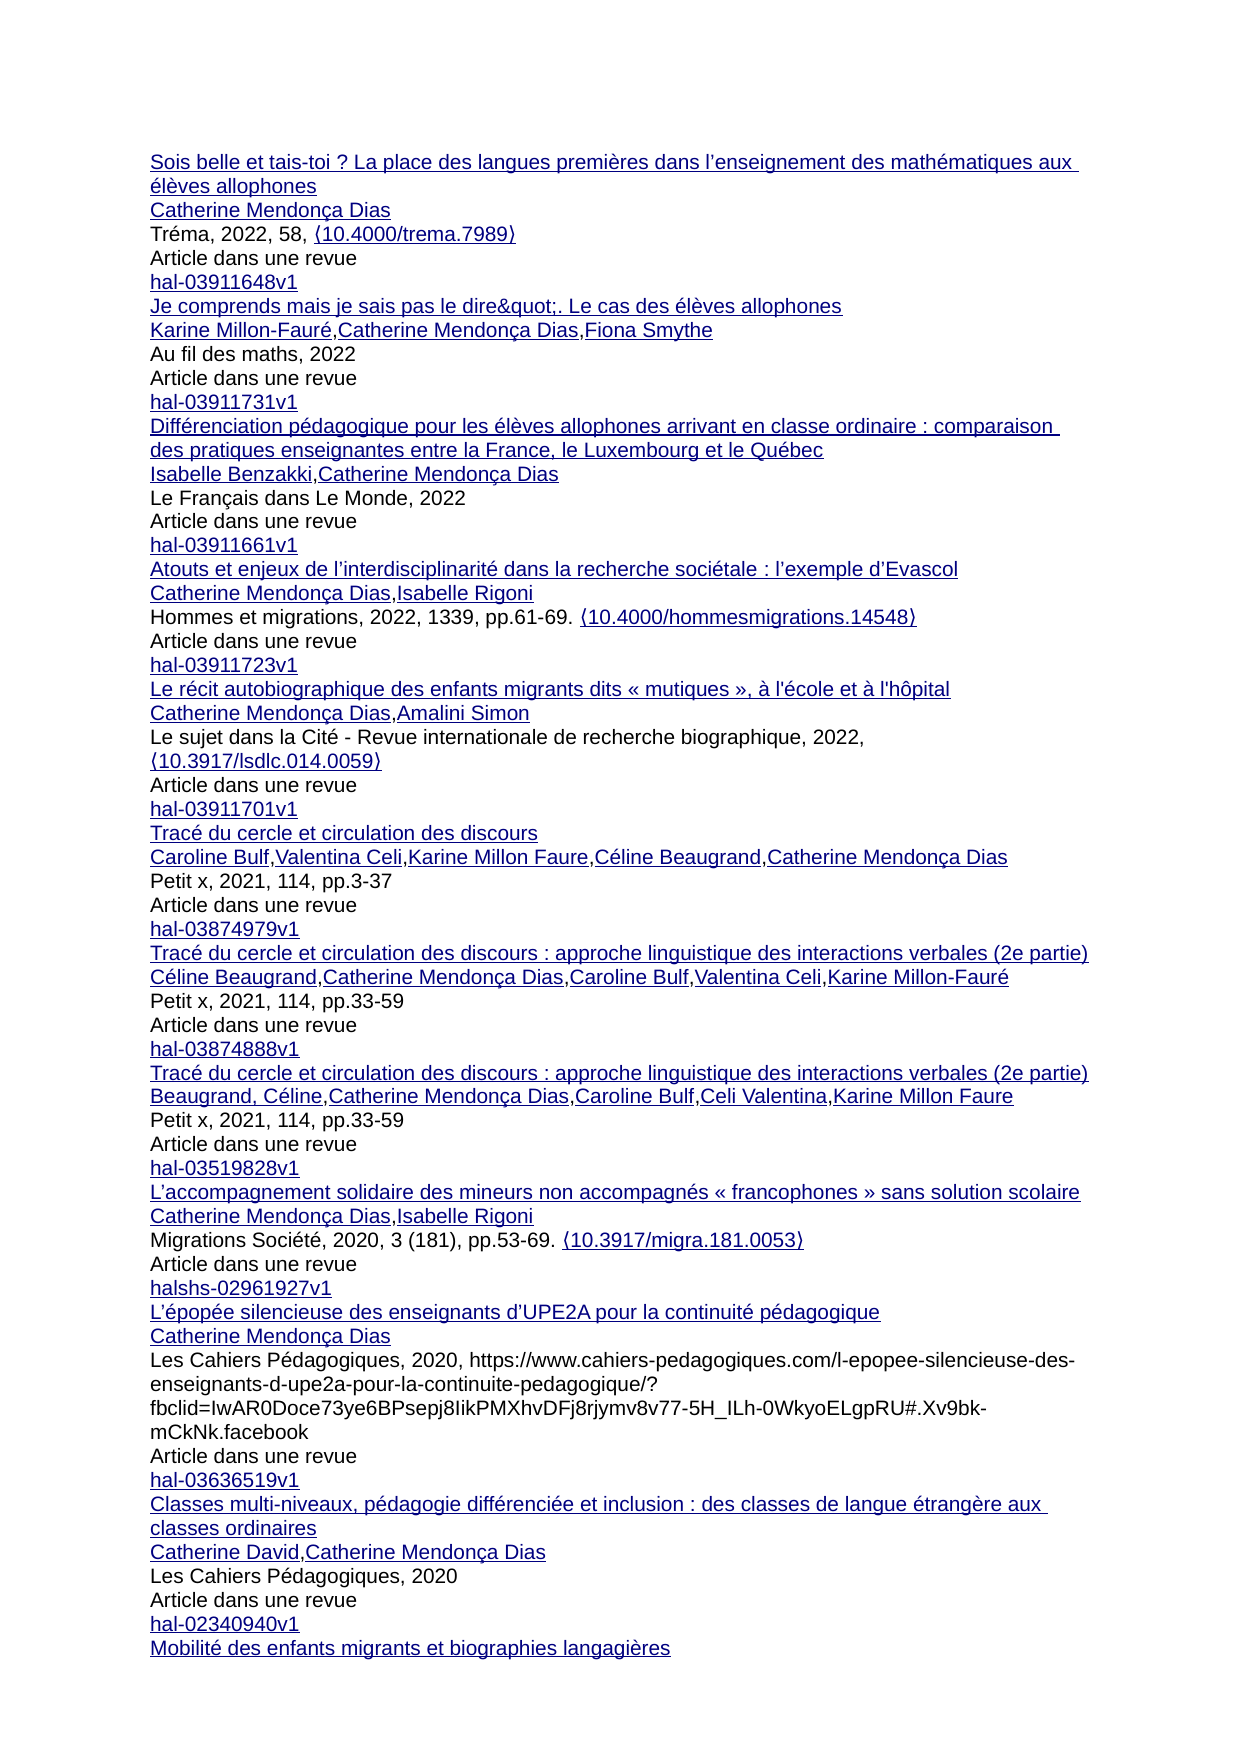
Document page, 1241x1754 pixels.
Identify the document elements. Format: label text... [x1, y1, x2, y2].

table_cell L’épopée silencieuse des enseignants d’UPE2A pour la continuité pédagogique Catherine Mendonça Dias Les Cahiers Pédagogiques, 2020, https://www.cahiers-pedagogiques.com/l-epopee-silencieuse-des-enseignants-d-upe2a-pour-la-continuite-pedagogique/?fbclid=IwAR0Doce73ye6BPsepj8IikPMXhvDFj8rjymv8v77-5H_ILh-0WkyoELgpRU#.Xv9bk-mCkNk.facebook Article dans une revue hal-03636519v1 [150, 1300, 1090, 1492]
table_cell Différenciation pédagogique pour les élèves allophones arrivant en classe ordinaire : comparaison des pratiques enseignantes entre la France, le Luxembourg et le Québec Isabelle Benzakki,Catherine Mendonça Dias Le Français dans Le Monde, 2022 Article dans une revue hal-03911661v1 [150, 414, 1090, 557]
table_cell Le récit autobiographique des enfants migrants dits « mutiques », à l'école et à l'hôpital Catherine Mendonça Dias,Amalini Simon Le sujet dans la Cité - Revue internationale de recherche biographique, 2022, ⟨10.3917/lsdlc.014.0059⟩ Article dans une revue hal-03911701v1 [150, 677, 1090, 821]
table_cell Je comprends mais je sais pas le dire&quot;. Le cas des élèves allophones Karine Millon-Fauré,Catherine Mendonça Dias,Fiona Smythe Au fil des maths, 2022 Article dans une revue hal-03911731v1 [150, 294, 1090, 413]
table_cell Tracé du cercle et circulation des discours : approche linguistique des interactions verbales (2e partie) Beaugrand, Céline,Catherine Mendonça Dias,Caroline Bulf,Celi Valentina,Karine Millon Faure Petit x, 2021, 114, pp.33-59 Article dans une revue hal-03519828v1 [150, 1060, 1090, 1180]
table_cell Classes multi-niveaux, pédagogie différenciée et inclusion : des classes de langue étrangère aux classes ordinaires Catherine David,Catherine Mendonça Dias Les Cahiers Pédagogiques, 2020 Article dans une revue hal-02340940v1 [150, 1492, 1090, 1635]
table_cell Atouts et enjeux de l’interdisciplinarité dans la recherche sociétale : l’exemple d’Evascol Catherine Mendonça Dias,Isabelle Rigoni Hommes et migrations, 2022, 1339, pp.61-69. ⟨10.4000/hommesmigrations.14548⟩ Article dans une revue hal-03911723v1 [150, 557, 1090, 677]
table_cell Tracé du cercle et circulation des discours : approche linguistique des interactions verbales (2e partie) Céline Beaugrand,Catherine Mendonça Dias,Caroline Bulf,Valentina Celi,Karine Millon-Fauré Petit x, 2021, 114, pp.33-59 Article dans une revue hal-03874888v1 [150, 941, 1090, 1060]
table_cell Tracé du cercle et circulation des discours Caroline Bulf,Valentina Celi,Karine Millon Faure,Céline Beaugrand,Catherine Mendonça Dias Petit x, 2021, 114, pp.3-37 Article dans une revue hal-03874979v1 [150, 821, 1090, 941]
table_cell Sois belle et tais-toi ? La place des langues premières dans l’enseignement des mathématiques aux élèves allophones Catherine Mendonça Dias Tréma, 2022, 58, ⟨10.4000/trema.7989⟩ Article dans une revue hal-03911648v1 [150, 150, 1090, 294]
table_cell L’accompagnement solidaire des mineurs non accompagnés « francophones » sans solution scolaire Catherine Mendonça Dias,Isabelle Rigoni Migrations Société, 2020, 3 (181), pp.53-69. ⟨10.3917/migra.181.0053⟩ Article dans une revue halshs-02961927v1 [150, 1180, 1090, 1300]
table_cell Mobilité des enfants migrants et biographies langagières [150, 1635, 1090, 1659]
